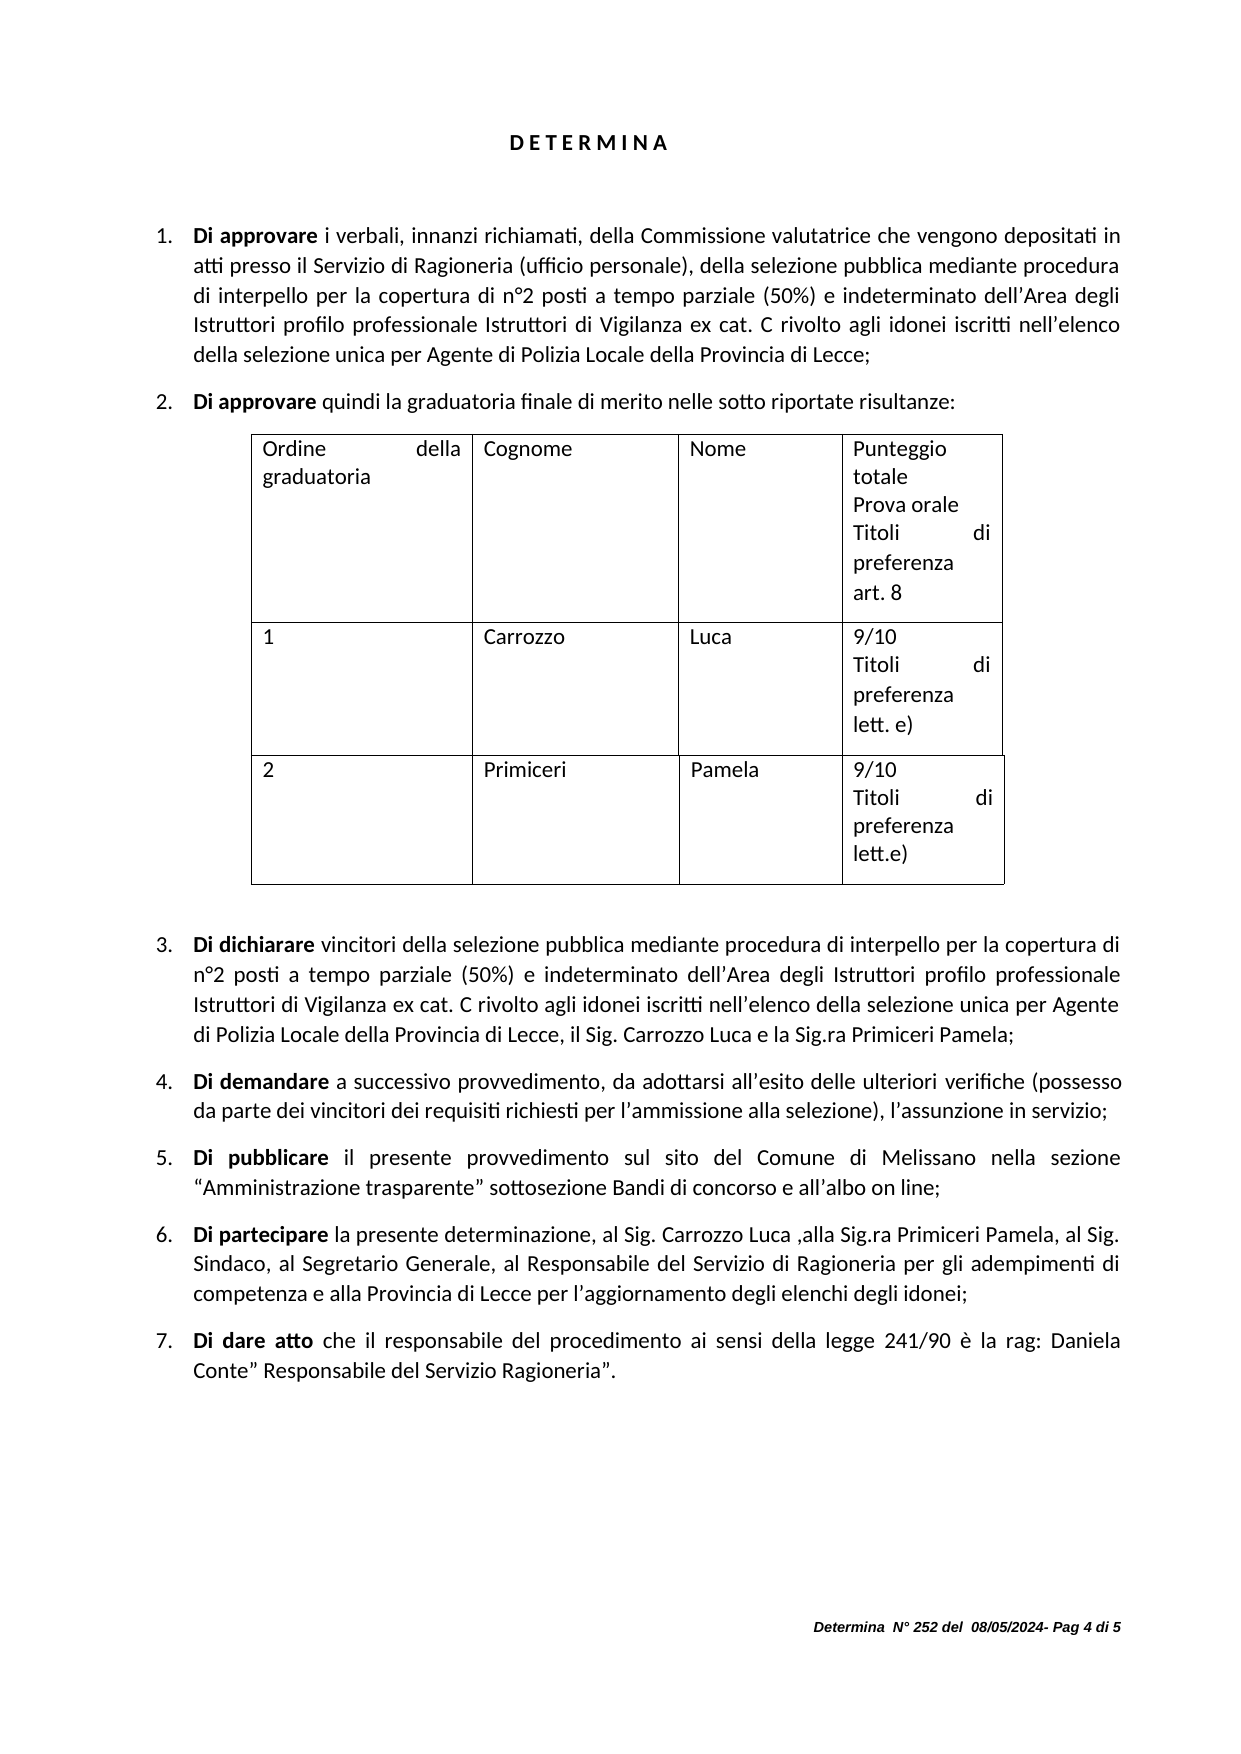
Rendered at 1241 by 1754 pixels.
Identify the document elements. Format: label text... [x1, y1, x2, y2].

list Di approvare i verbali, innanzi richiamati, della Commissione valutatrice che vengono depositati in atti presso il Servizio di Ragioneria (ufficio personale), della selezione pubblica mediante procedura di interpello per la copertura di n°2 posti a tempo parziale (50%) e indeterminato dell’Area degli Istruttori profilo professionale Istruttori di Vigilanza ex cat. C rivolto agli idonei iscritti nell’elenco della selezione unica per Agente di Polizia Locale della Provincia di Lecce; [156, 221, 1122, 368]
list Di dichiarare vincitori della selezione pubblica mediante procedura di interpello per la copertura di n°2 posti a tempo parziale (50%) e indeterminato dell’Area degli Istruttori profilo professionale Istruttori di Vigilanza ex cat. C rivolto agli idonei iscritti nell’elenco della selezione unica per Agente di Polizia Locale della Provincia di Lecce, il Sig. Carrozzo Luca e la Sig.ra Primiceri Pamela; [156, 931, 1122, 1048]
text D E T E R M I N A [118, 128, 1122, 156]
table_header Pamela [680, 756, 842, 884]
table_header Primiceri [473, 756, 679, 884]
list Di approvare quindi la graduatoria finale di merito nelle sotto riportate risultanze: [156, 387, 1122, 415]
table_header 2 [252, 756, 472, 884]
table_cell 9/10 Titoli di preferenza lett. e) [843, 623, 1002, 755]
list Di pubblicare il presente provvedimento sul sito del Comune di Melissano nella sezione “Amministrazione trasparente” sottosezione Bandi di concorso e all’albo on line; [156, 1143, 1122, 1201]
table_cell 1 [252, 623, 472, 755]
table_header Punteggio totale Prova orale Titoli di preferenza art. 8 [843, 435, 1002, 622]
table_header Cognome [473, 435, 678, 622]
table_header 9/10 Titoli di preferenza lett.e) [843, 756, 1004, 884]
table_header Ordine della graduatoria [252, 435, 472, 622]
list Di dare atto che il responsabile del procedimento ai sensi della legge 241/90 è la rag: Daniela Conte” Responsabile del Servizio Ragioneria”. [156, 1326, 1122, 1384]
list Di demandare a successivo provvedimento, da adottarsi all’esito delle ulteriori verifiche (possesso da parte dei vincitori dei requisiti richiesti per l’ammissione alla selezione), l’assunzione in servizio; [156, 1067, 1122, 1125]
table_cell Luca [679, 623, 842, 755]
table_cell Carrozzo [473, 623, 678, 755]
table_header Nome [679, 435, 842, 622]
list Di partecipare la presente determinazione, al Sig. Carrozzo Luca ,alla Sig.ra Primiceri Pamela, al Sig. Sindaco, al Segretario Generale, al Responsabile del Servizio di Ragioneria per gli adempimenti di competenza e alla Provincia di Lecce per l’aggiornamento degli elenchi degli idonei; [156, 1220, 1122, 1307]
